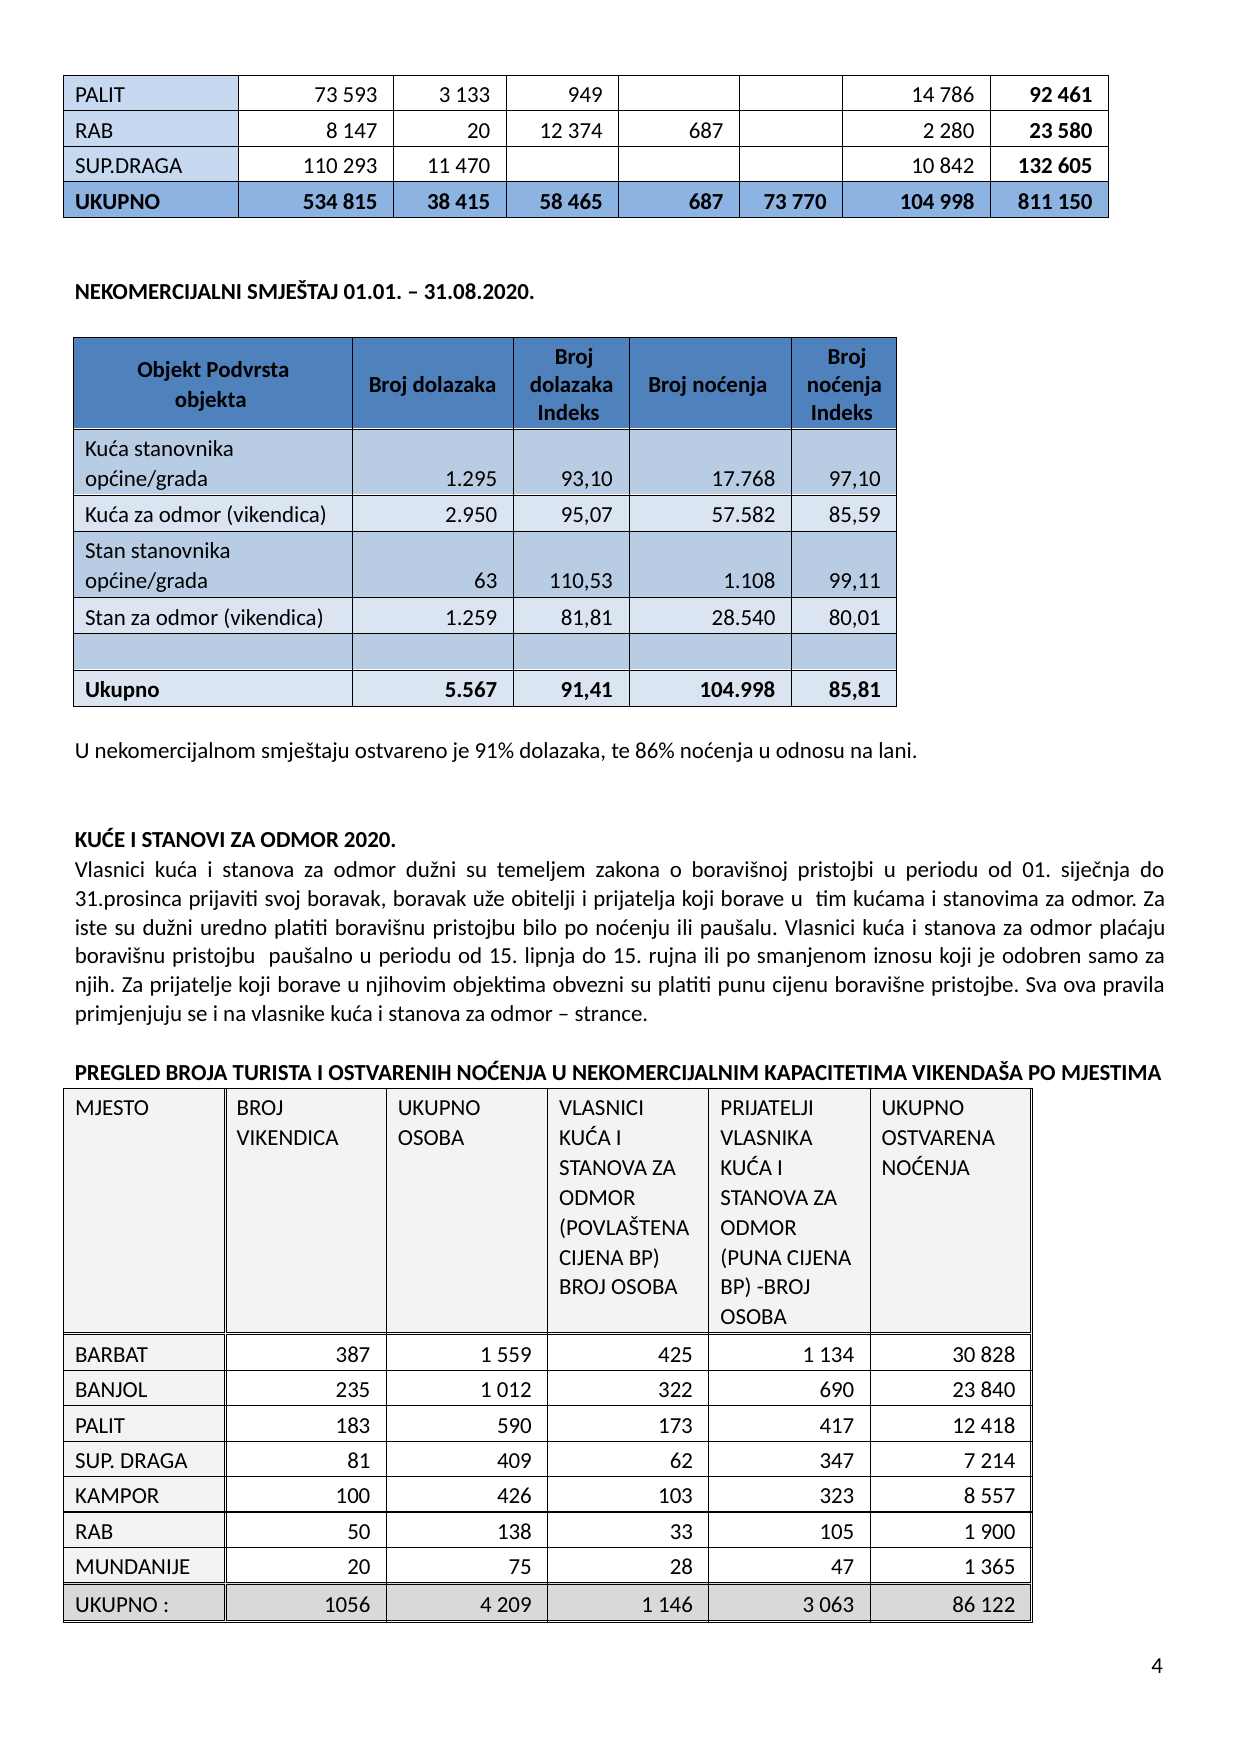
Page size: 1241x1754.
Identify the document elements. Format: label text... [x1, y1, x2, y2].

table_header Broj noćenja [630, 338, 791, 428]
table_cell 347 [709, 1442, 870, 1476]
table_cell 3 133 [394, 76, 506, 110]
table_cell 81,81 [514, 598, 629, 633]
table_cell 28 [548, 1548, 708, 1582]
text PREGLED BROJA TURISTA I OSTVARENIH NOĆENJA U NEKOMERCIJALNIM KAPACITETIMA VIKENDAŠA PO MJESTIMA [74, 1058, 1173, 1086]
table_cell 23 580 [991, 111, 1108, 146]
text NEKOMERCIJALNI SMJEŠTAJ 01.01. – 31.08.2020. [74, 277, 1173, 306]
table_cell PALIT [64, 1406, 224, 1441]
table_cell 38 415 [394, 182, 506, 217]
table_cell 687 [619, 182, 739, 217]
table_header UKUPNO OSOBA [387, 1089, 547, 1332]
table_cell 110,53 [514, 532, 629, 597]
table_cell 425 [548, 1335, 708, 1370]
table_cell 73 770 [740, 182, 842, 217]
table_cell 23 840 [871, 1371, 1030, 1405]
table_cell RAB [64, 1513, 224, 1547]
text U nekomercijalnom smještaju ostvareno je 91% dolazaka, te 86% noćenja u odnosu na lani. [74, 737, 1167, 765]
table_cell 100 [227, 1477, 386, 1511]
table_cell 1 365 [871, 1548, 1030, 1582]
table_cell KAMPOR [64, 1477, 224, 1511]
table_cell 811 150 [991, 182, 1108, 217]
table_header VLASNICI KUĆA I STANOVA ZA ODMOR (POVLAŠTENA CIJENA BP) BROJ OSOBA [548, 1089, 708, 1332]
table_cell BANJOL [64, 1371, 224, 1405]
table_header Broj noćenja Indeks [792, 338, 896, 428]
table_cell 17.768 [630, 430, 791, 494]
table_cell 81 [227, 1442, 386, 1476]
table_cell Ukupno [74, 671, 352, 706]
table_cell 1 900 [871, 1513, 1030, 1547]
table_cell SUP.DRAGA [64, 147, 238, 181]
table_cell 387 [227, 1335, 386, 1370]
table_cell 4 209 [387, 1585, 547, 1620]
table_header PRIJATELJI VLASNIKA KUĆA I STANOVA ZA ODMOR (PUNA CIJENA BP) -BROJ OSOBA [709, 1089, 870, 1332]
table_cell 323 [709, 1477, 870, 1511]
table_cell PALIT [64, 76, 238, 110]
table_cell 86 122 [871, 1585, 1030, 1620]
table_cell 1 134 [709, 1335, 870, 1370]
table_cell 1 012 [387, 1371, 547, 1405]
table_cell 85,81 [792, 671, 896, 706]
table_cell [740, 76, 842, 110]
table_cell 10 842 [843, 147, 990, 181]
table_cell UKUPNO [64, 182, 238, 217]
table_cell MUNDANIJE [64, 1548, 224, 1582]
table_cell 47 [709, 1548, 870, 1582]
table_cell 91,41 [514, 671, 629, 706]
table_cell [630, 634, 791, 669]
table_cell [353, 634, 513, 669]
table_cell 85,59 [792, 496, 896, 531]
table_cell 14 786 [843, 76, 990, 110]
table_cell 104.998 [630, 671, 791, 706]
table_cell 8 557 [871, 1477, 1030, 1511]
table_cell 110 293 [239, 147, 393, 181]
table_cell 1.259 [353, 598, 513, 633]
table_cell [619, 147, 739, 181]
table_cell 183 [227, 1406, 386, 1441]
table_cell 1.108 [630, 532, 791, 597]
table_cell 173 [548, 1406, 708, 1441]
text KUĆE I STANOVI ZA ODMOR 2020. [74, 826, 1173, 854]
table_cell 92 461 [991, 76, 1108, 110]
table_cell 75 [387, 1548, 547, 1582]
table_cell 590 [387, 1406, 547, 1441]
table_cell 73 593 [239, 76, 393, 110]
table_cell 50 [227, 1513, 386, 1547]
table_cell 33 [548, 1513, 708, 1547]
table_cell 12 374 [507, 111, 618, 146]
table_cell BARBAT [64, 1335, 224, 1370]
table_cell 1 559 [387, 1335, 547, 1370]
table_cell Kuća za odmor (vikendica) [74, 496, 352, 531]
table_cell 949 [507, 76, 618, 110]
table_cell 322 [548, 1371, 708, 1405]
table_cell 80,01 [792, 598, 896, 633]
table_cell 1 146 [548, 1585, 708, 1620]
table_cell 97,10 [792, 430, 896, 494]
table_cell RAB [64, 111, 238, 146]
table_cell 235 [227, 1371, 386, 1405]
table_cell 104 998 [843, 182, 990, 217]
table_cell 103 [548, 1477, 708, 1511]
table_cell 62 [548, 1442, 708, 1476]
table_cell [507, 147, 618, 181]
table_cell 7 214 [871, 1442, 1030, 1476]
table_cell Stan stanovnika općine/grada [74, 532, 352, 597]
table_cell Kuća stanovnika općine/grada [74, 430, 352, 494]
table_cell 57.582 [630, 496, 791, 531]
table_header Broj dolazaka Indeks [514, 338, 629, 428]
table_cell 690 [709, 1371, 870, 1405]
table_header Broj dolazaka [353, 338, 513, 428]
table_cell 20 [227, 1548, 386, 1582]
table_cell SUP. DRAGA [64, 1442, 224, 1476]
table_cell 5.567 [353, 671, 513, 706]
table_cell 12 418 [871, 1406, 1030, 1441]
table_cell 426 [387, 1477, 547, 1511]
table_cell [74, 634, 352, 669]
table_cell [514, 634, 629, 669]
table_cell 93,10 [514, 430, 629, 494]
table_cell 3 063 [709, 1585, 870, 1620]
table_cell 687 [619, 111, 739, 146]
table_cell 63 [353, 532, 513, 597]
table_cell 20 [394, 111, 506, 146]
table_cell 409 [387, 1442, 547, 1476]
table_cell 30 828 [871, 1335, 1030, 1370]
text Vlasnici kuća i stanova za odmor dužni su temeljem zakona o boravišnoj pristojbi u periodu od 01. siječnja do 31.prosinca prijaviti svoj boravak, boravak uže obitelji i prijatelja koji borave u tim kućama i stanovima za odmor. Za iste su dužni uredno platiti boravišnu pristojbu bilo po noćenju ili paušalu. Vlasnici kuća i stanova za odmor plaćaju boravišnu pristojbu paušalno u periodu od 15. lipnja do 15. rujna ili po smanjenom iznosu koji je odobren samo za njih. Za prijatelje koji borave u njihovim objektima obvezni su platiti punu cijenu boravišne pristojbe. Sva ova pravila primjenjuju se i na vlasnike kuća i stanova za odmor – strance. [74, 855, 1167, 1027]
table_cell [740, 111, 842, 146]
table_header BROJ VIKENDICA [227, 1089, 386, 1332]
table_cell 132 605 [991, 147, 1108, 181]
table_cell 534 815 [239, 182, 393, 217]
table_cell 8 147 [239, 111, 393, 146]
table_header Objekt Podvrsta objekta [74, 338, 352, 428]
table_header MJESTO [64, 1089, 224, 1332]
table_cell 105 [709, 1513, 870, 1547]
table_cell 99,11 [792, 532, 896, 597]
table_cell UKUPNO : [64, 1585, 224, 1620]
table_cell 1.295 [353, 430, 513, 494]
table_cell [792, 634, 896, 669]
table_cell 2.950 [353, 496, 513, 531]
table_cell 2 280 [843, 111, 990, 146]
table_cell 58 465 [507, 182, 618, 217]
table_cell 95,07 [514, 496, 629, 531]
table_cell 138 [387, 1513, 547, 1547]
table_cell 28.540 [630, 598, 791, 633]
table_header UKUPNO OSTVARENA NOĆENJA [871, 1089, 1030, 1332]
table_cell [740, 147, 842, 181]
table_cell 1056 [227, 1585, 386, 1620]
table_cell [619, 76, 739, 110]
table_cell 11 470 [394, 147, 506, 181]
table_cell 417 [709, 1406, 870, 1441]
table_cell Stan za odmor (vikendica) [74, 598, 352, 633]
